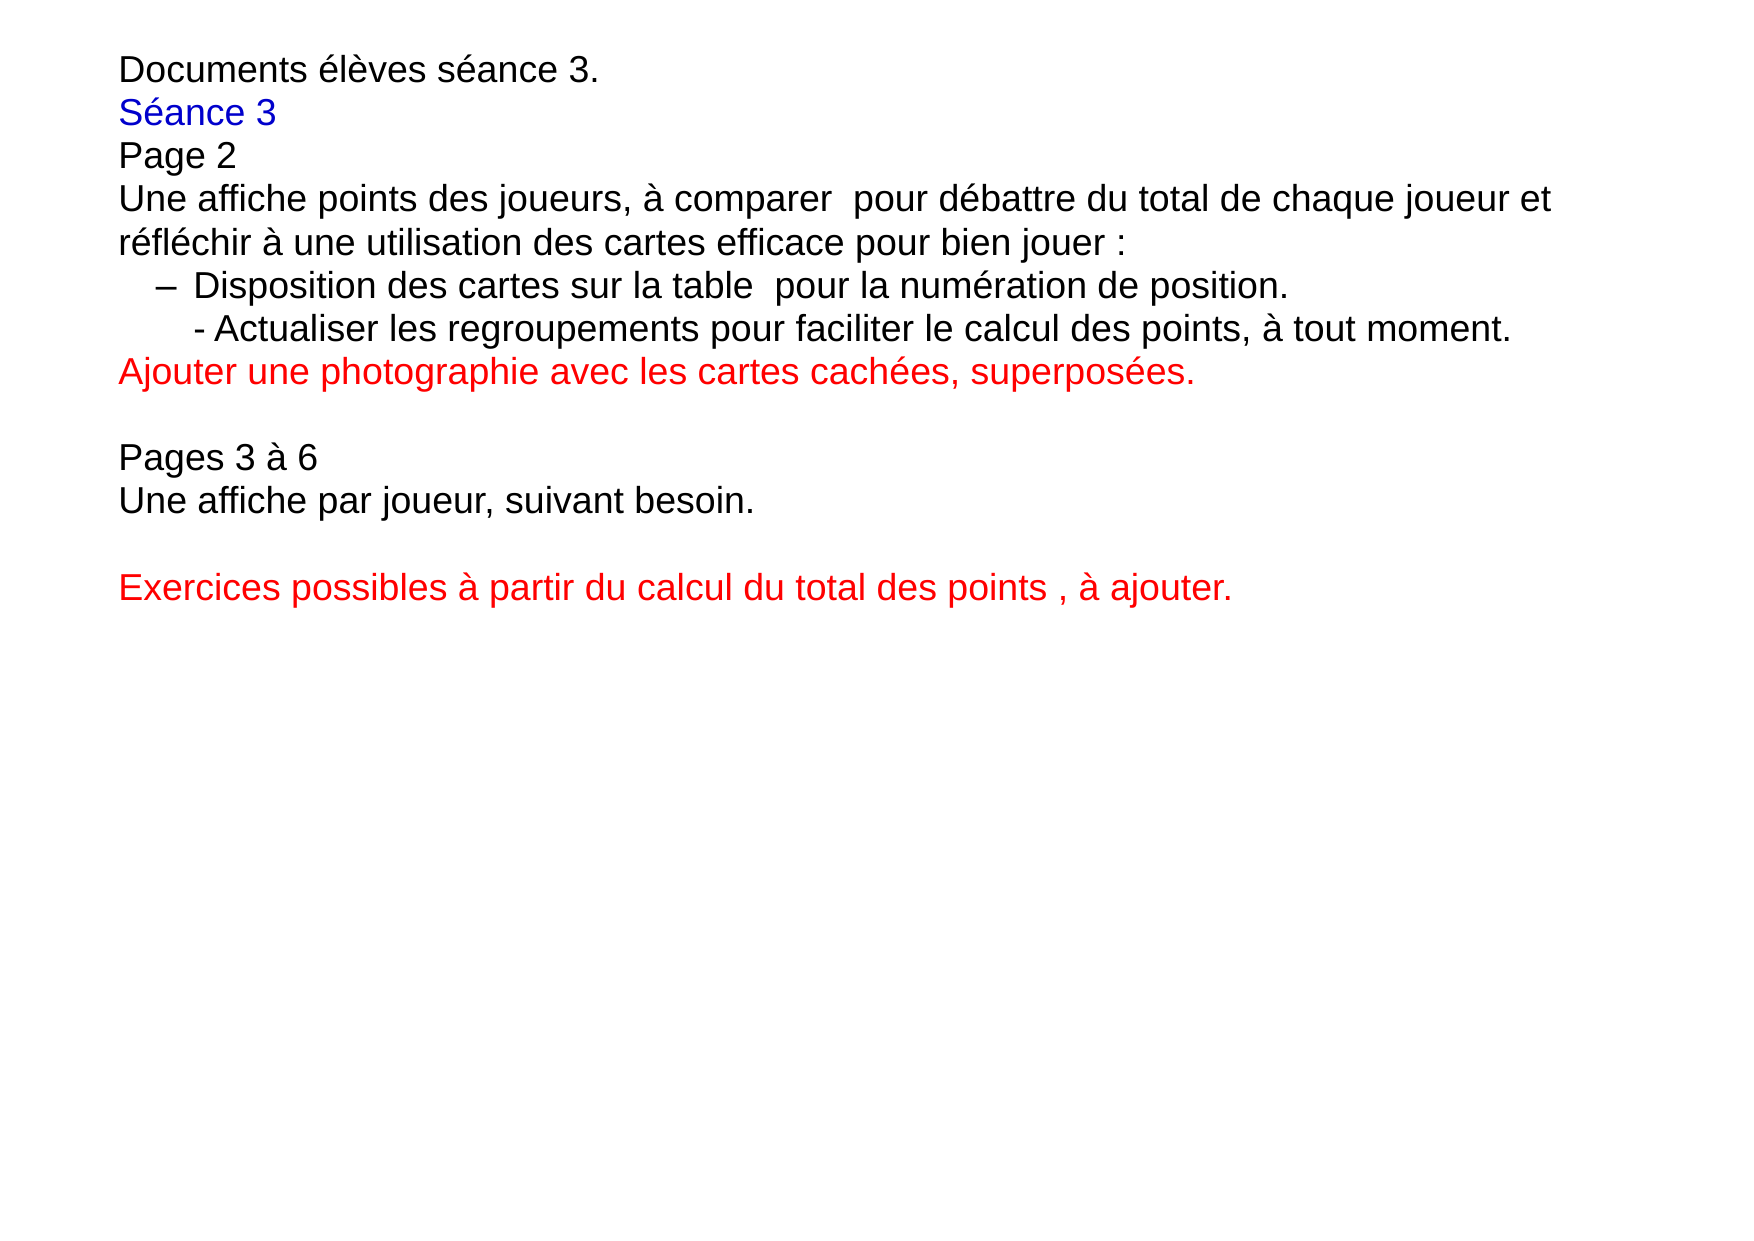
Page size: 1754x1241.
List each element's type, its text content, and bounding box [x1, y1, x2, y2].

text Une affiche points des joueurs, à comparer pour débattre du total de chaque joueur et réfléchir à une utilisation des cartes efficace pour bien jouer : [118, 177, 1636, 263]
text Une affiche par joueur, suivant besoin. [118, 479, 1636, 522]
text Pages 3 à 6 [118, 436, 1636, 479]
text Exercices possibles à partir du calcul du total des points , à ajouter. [118, 565, 1636, 608]
text Ajouter une photographie avec les cartes cachées, superposées. [118, 349, 1636, 392]
text Documents élèves séance 3. [118, 47, 1636, 90]
text Page 2 [118, 133, 1636, 177]
text Séance 3 [118, 90, 1636, 133]
list Disposition des cartes sur la table pour la numération de position. - Actualiser les regroupements pour faciliter le calcul des points, à tout moment. [156, 263, 1636, 349]
